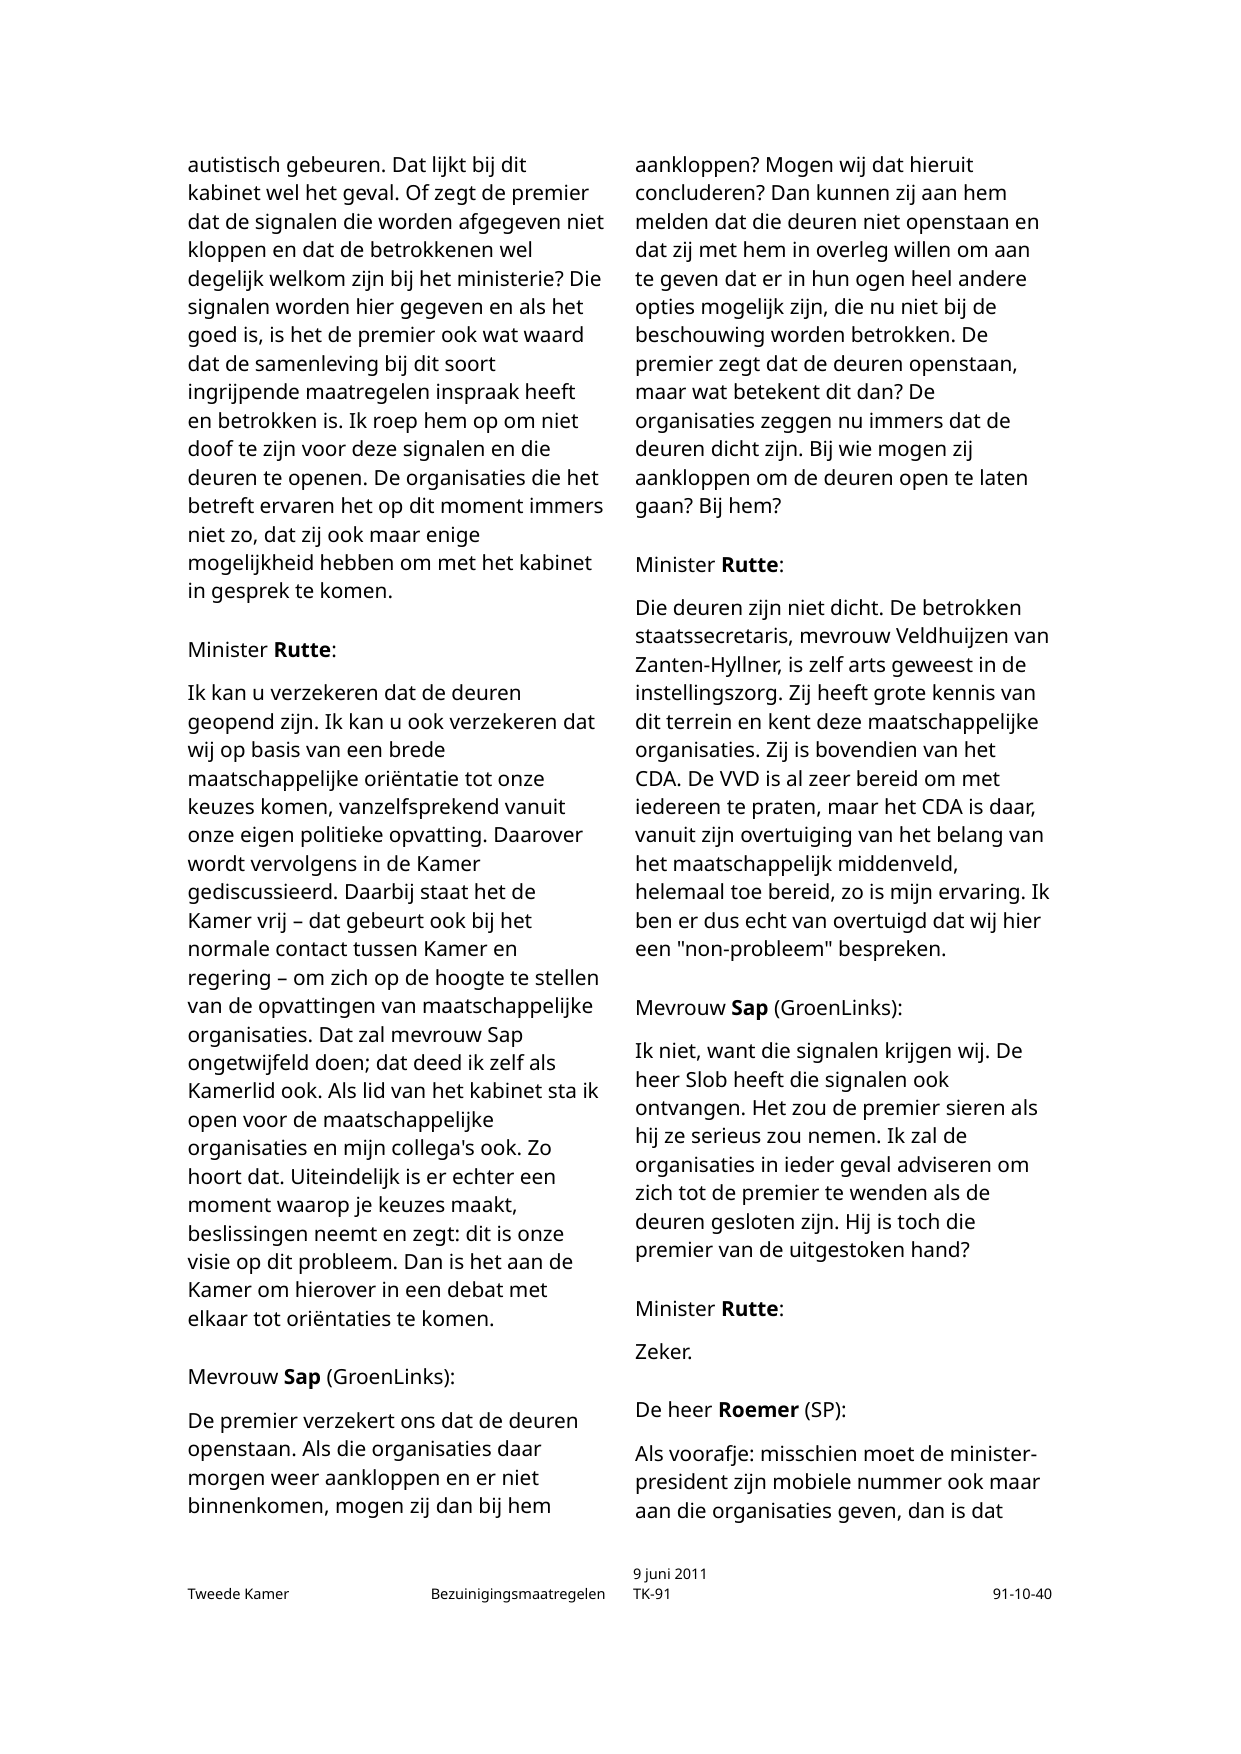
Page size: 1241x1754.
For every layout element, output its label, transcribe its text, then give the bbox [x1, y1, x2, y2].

text Minister Rutte: [635, 1294, 1053, 1322]
text Die deuren zijn niet dicht. De betrokken staatssecretaris, mevrouw Veldhuijzen van Zanten-Hyllner, is zelf arts geweest in de instellingszorg. Zij heeft grote kennis van dit terrein en kent deze maatschappelijke organisaties. Zij is bovendien van het CDA. De VVD is al zeer bereid om met iedereen te praten, maar het CDA is daar, vanuit zijn overtuiging van het belang van het maatschappelijk middenveld, helemaal toe bereid, zo is mijn ervaring. Ik ben er dus echt van overtuigd dat wij hier een "non-probleem" bespreken. [635, 593, 1053, 963]
text Minister Rutte: [187, 635, 605, 663]
text autistisch gebeuren. Dat lijkt bij dit kabinet wel het geval. Of zegt de premier dat de signalen die worden afgegeven niet kloppen en dat de betrokkenen wel degelijk welkom zijn bij het ministerie? Die signalen worden hier gegeven en als het goed is, is het de premier ook wat waard dat de samenleving bij dit soort ingrijpende maatregelen inspraak heeft en betrokken is. Ik roep hem op om niet doof te zijn voor deze signalen en die deuren te openen. De organisaties die het betreft ervaren het op dit moment immers niet zo, dat zij ook maar enige mogelijkheid hebben om met het kabinet in gesprek te komen. [187, 150, 605, 605]
text De premier verzekert ons dat de deuren openstaan. Als die organisaties daar morgen weer aankloppen en er niet binnenkomen, mogen zij dan bij hem [187, 1406, 605, 1520]
text Ik niet, want die signalen krijgen wij. De heer Slob heeft die signalen ook ontvangen. Het zou de premier sieren als hij ze serieus zou nemen. Ik zal de organisaties in ieder geval adviseren om zich tot de premier te wenden als de deuren gesloten zijn. Hij is toch die premier van de uitgestoken hand? [635, 1036, 1053, 1264]
text Mevrouw Sap (GroenLinks): [187, 1362, 605, 1391]
text Ik kan u verzekeren dat de deuren geopend zijn. Ik kan u ook verzekeren dat wij op basis van een brede maatschappelijke oriëntatie tot onze keuzes komen, vanzelfsprekend vanuit onze eigen politieke opvatting. Daarover wordt vervolgens in de Kamer gediscussieerd. Daarbij staat het de Kamer vrij – dat gebeurt ook bij het normale contact tussen Kamer en regering – om zich op de hoogte te stellen van de opvattingen van maatschappelijke organisaties. Dat zal mevrouw Sap ongetwijfeld doen; dat deed ik zelf als Kamerlid ook. Als lid van het kabinet sta ik open voor de maatschappelijke organisaties en mijn collega's ook. Zo hoort dat. Uiteindelijk is er echter een moment waarop je keuzes maakt, beslissingen neemt en zegt: dit is onze visie op dit probleem. Dan is het aan de Kamer om hierover in een debat met elkaar tot oriëntaties te komen. [187, 678, 605, 1332]
text Als voorafje: misschien moet de minister-president zijn mobiele nummer ook maar aan die organisaties geven, dan is dat [635, 1439, 1053, 1524]
text Zeker. [635, 1337, 1053, 1366]
text Minister Rutte: [635, 550, 1053, 578]
text Mevrouw Sap (GroenLinks): [635, 993, 1053, 1021]
text aankloppen? Mogen wij dat hieruit concluderen? Dan kunnen zij aan hem melden dat die deuren niet openstaan en dat zij met hem in overleg willen om aan te geven dat er in hun ogen heel andere opties mogelijk zijn, die nu niet bij de beschouwing worden betrokken. De premier zegt dat de deuren openstaan, maar wat betekent dit dan? De organisaties zeggen nu immers dat de deuren dicht zijn. Bij wie mogen zij aankloppen om de deuren open te laten gaan? Bij hem? [635, 150, 1053, 520]
text De heer Roemer (SP): [635, 1396, 1053, 1424]
